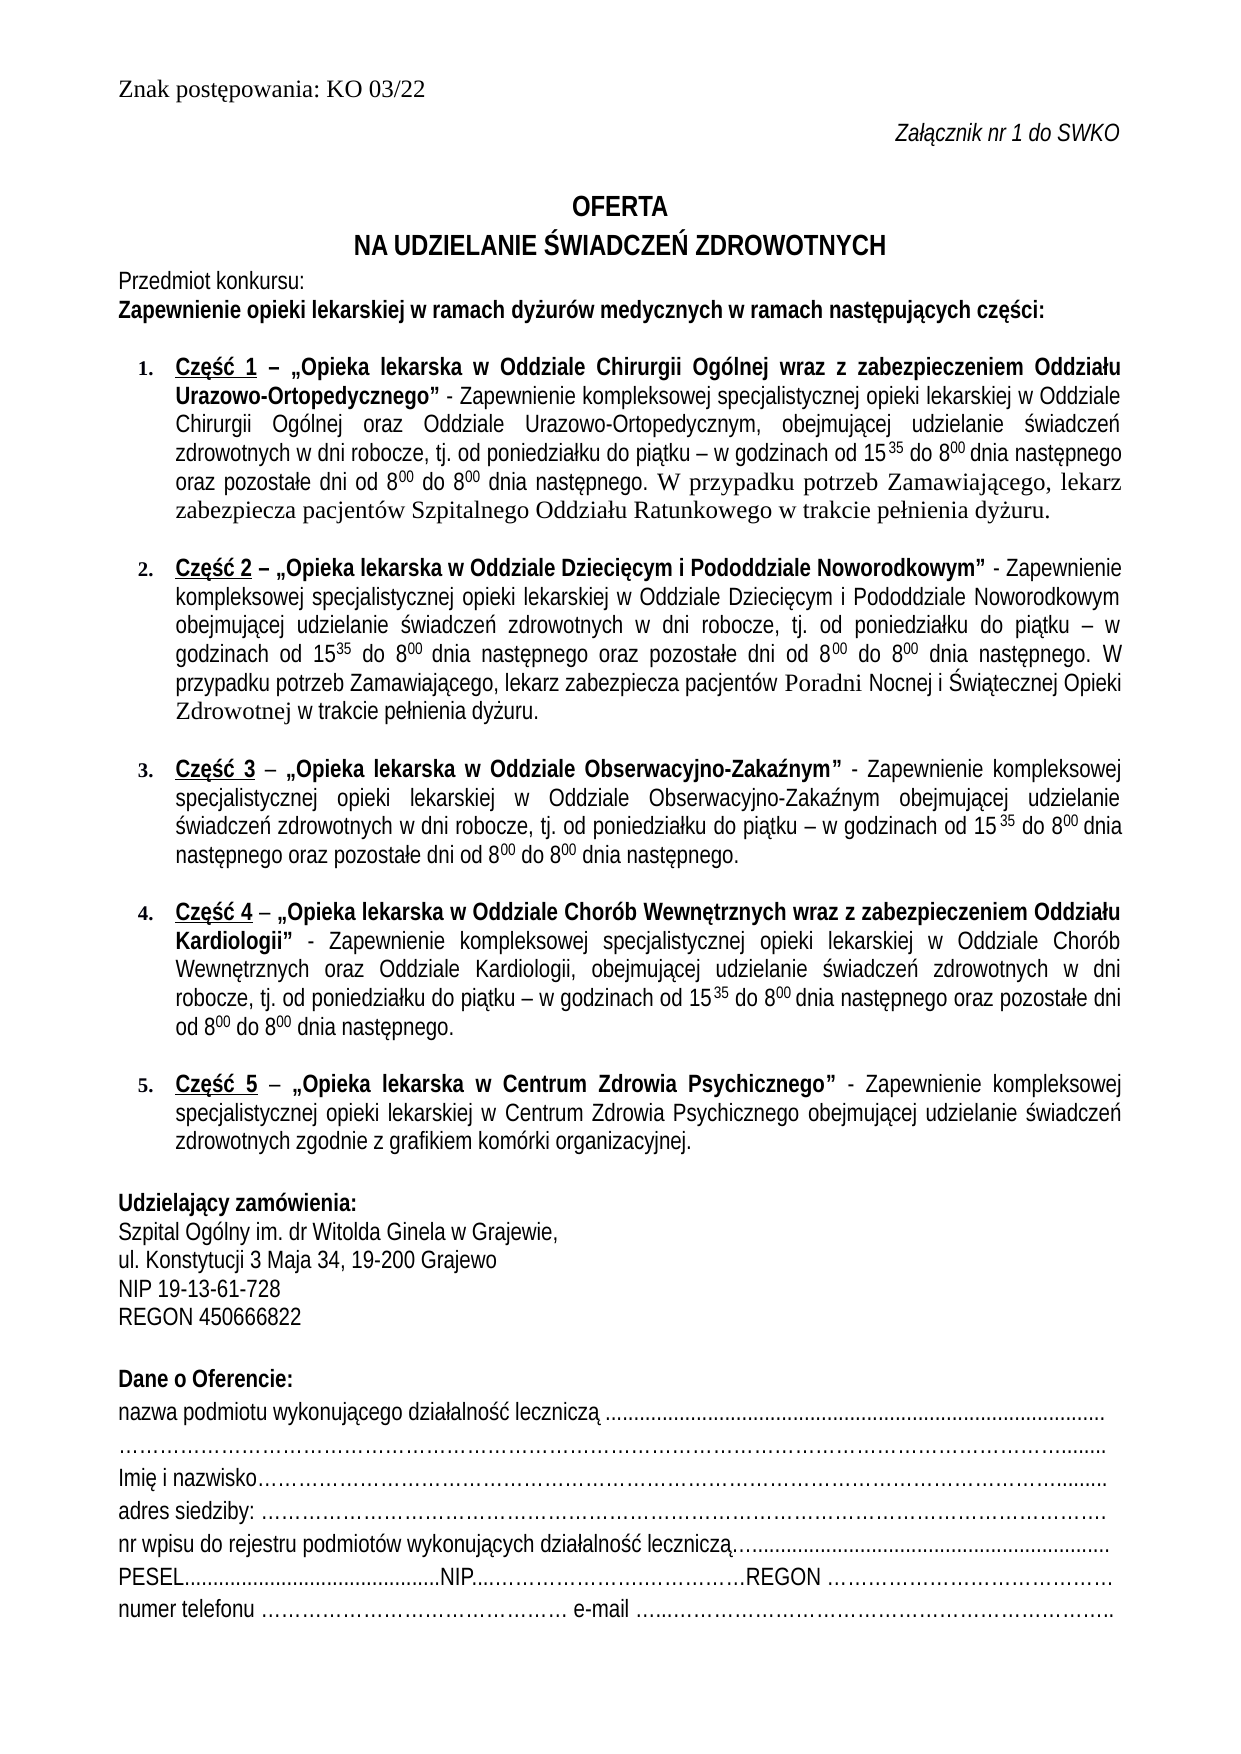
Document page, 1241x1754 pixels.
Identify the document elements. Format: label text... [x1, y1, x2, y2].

list Część 5 – „Opieka lekarska w Centrum Zdrowia Psychicznego” - Zapewnienie kompleksowej specjalistycznej opieki lekarskiej w Centrum Zdrowia Psychicznego obejmującej udzielanie świadczeń zdrowotnych zgodnie z grafikiem komórki organizacyjnej. [138, 1069, 1122, 1155]
text nr wpisu do rejestru podmiotów wykonujących działalność leczniczą…............................................................... [118, 1528, 1122, 1557]
text NIP 19-13-61-728 [118, 1274, 1122, 1302]
subtitle Przedmiot konkursu: [118, 266, 1122, 295]
list Część 1 – „Opieka lekarska w Oddziale Chirurgii Ogólnej wraz z zabezpieczeniem Oddziału Urazowo-Ortopedycznego” - Zapewnienie kompleksowej specjalistycznej opieki lekarskiej w Oddziale Chirurgii Ogólnej oraz Oddziale Urazowo-Ortopedycznym, obejmującej udzielanie świadczeń zdrowotnych w dni robocze, tj. od poniedziałku do piątku – w godzinach od 1535 do 800 dnia następnego oraz pozostałe dni od 800 do 800 dnia następnego. W przypadku potrzeb Zamawiającego, lekarz zabezpiecza pacjentów Szpitalnego Oddziału Ratunkowego w trakcie pełnienia dyżuru. [138, 352, 1122, 524]
text Załącznik nr 1 do SWKO [118, 118, 1122, 147]
text ul. Konstytucji 3 Maja 34, 19-200 Grajewo [118, 1245, 1122, 1274]
text OFERTA [118, 189, 1122, 223]
text Imię i nazwisko………………………………………………………………………………………………………......... [118, 1463, 1122, 1491]
text …………………………………………………………………………………………………………………………........ [118, 1430, 1122, 1458]
text Udzielający zamówienia: [118, 1188, 1122, 1216]
text REGON 450666822 [118, 1302, 1122, 1331]
text NA UDZIELANIE ŚWIADCZEŃ ZDROWOTNYCH [118, 228, 1122, 261]
text Dane o Oferencie: [118, 1364, 1122, 1393]
text PESEL.............................................NIP....………………….……………REGON …………………………………… [118, 1561, 1122, 1590]
text nazwa podmiotu wykonującego działalność leczniczą ........................................................................................ [118, 1397, 1122, 1426]
text adres siedziby: ……………………………………………………………………………………………………………. [118, 1496, 1122, 1524]
subtitle Zapewnienie opieki lekarskiej w ramach dyżurów medycznych w ramach następujących części: [118, 295, 1122, 324]
list Część 3 – „Opieka lekarska w Oddziale Obserwacyjno-Zakaźnym” - Zapewnienie kompleksowej specjalistycznej opieki lekarskiej w Oddziale Obserwacyjno-Zakaźnym obejmującej udzielanie świadczeń zdrowotnych w dni robocze, tj. od poniedziałku do piątku – w godzinach od 1535 do 800 dnia następnego oraz pozostałe dni od 800 do 800 dnia następnego. [138, 754, 1122, 868]
text numer telefonu ……………………………………… e-mail …...……………………………………………………….. [118, 1594, 1122, 1623]
text Szpital Ogólny im. dr Witolda Ginela w Grajewie, [118, 1216, 1122, 1245]
list Część 4 – „Opieka lekarska w Oddziale Chorób Wewnętrznych wraz z zabezpieczeniem Oddziału Kardiologii” - Zapewnienie kompleksowej specjalistycznej opieki lekarskiej w Oddziale Chorób Wewnętrznych oraz Oddziale Kardiologii, obejmującej udzielanie świadczeń zdrowotnych w dni robocze, tj. od poniedziałku do piątku – w godzinach od 1535 do 800 dnia następnego oraz pozostałe dni od 800 do 800 dnia następnego. [138, 897, 1122, 1040]
list Część 2 – „Opieka lekarska w Oddziale Dziecięcym i Pododdziale Noworodkowym” - Zapewnienie kompleksowej specjalistycznej opieki lekarskiej w Oddziale Dziecięcym i Pododdziale Noworodkowym obejmującej udzielanie świadczeń zdrowotnych w dni robocze, tj. od poniedziałku do piątku – w godzinach od 1535 do 800 dnia następnego oraz pozostałe dni od 800 do 800 dnia następnego. W przypadku potrzeb Zamawiającego, lekarz zabezpiecza pacjentów Poradni Nocnej i Świątecznej Opieki Zdrowotnej w trakcie pełnienia dyżuru. [138, 553, 1122, 725]
